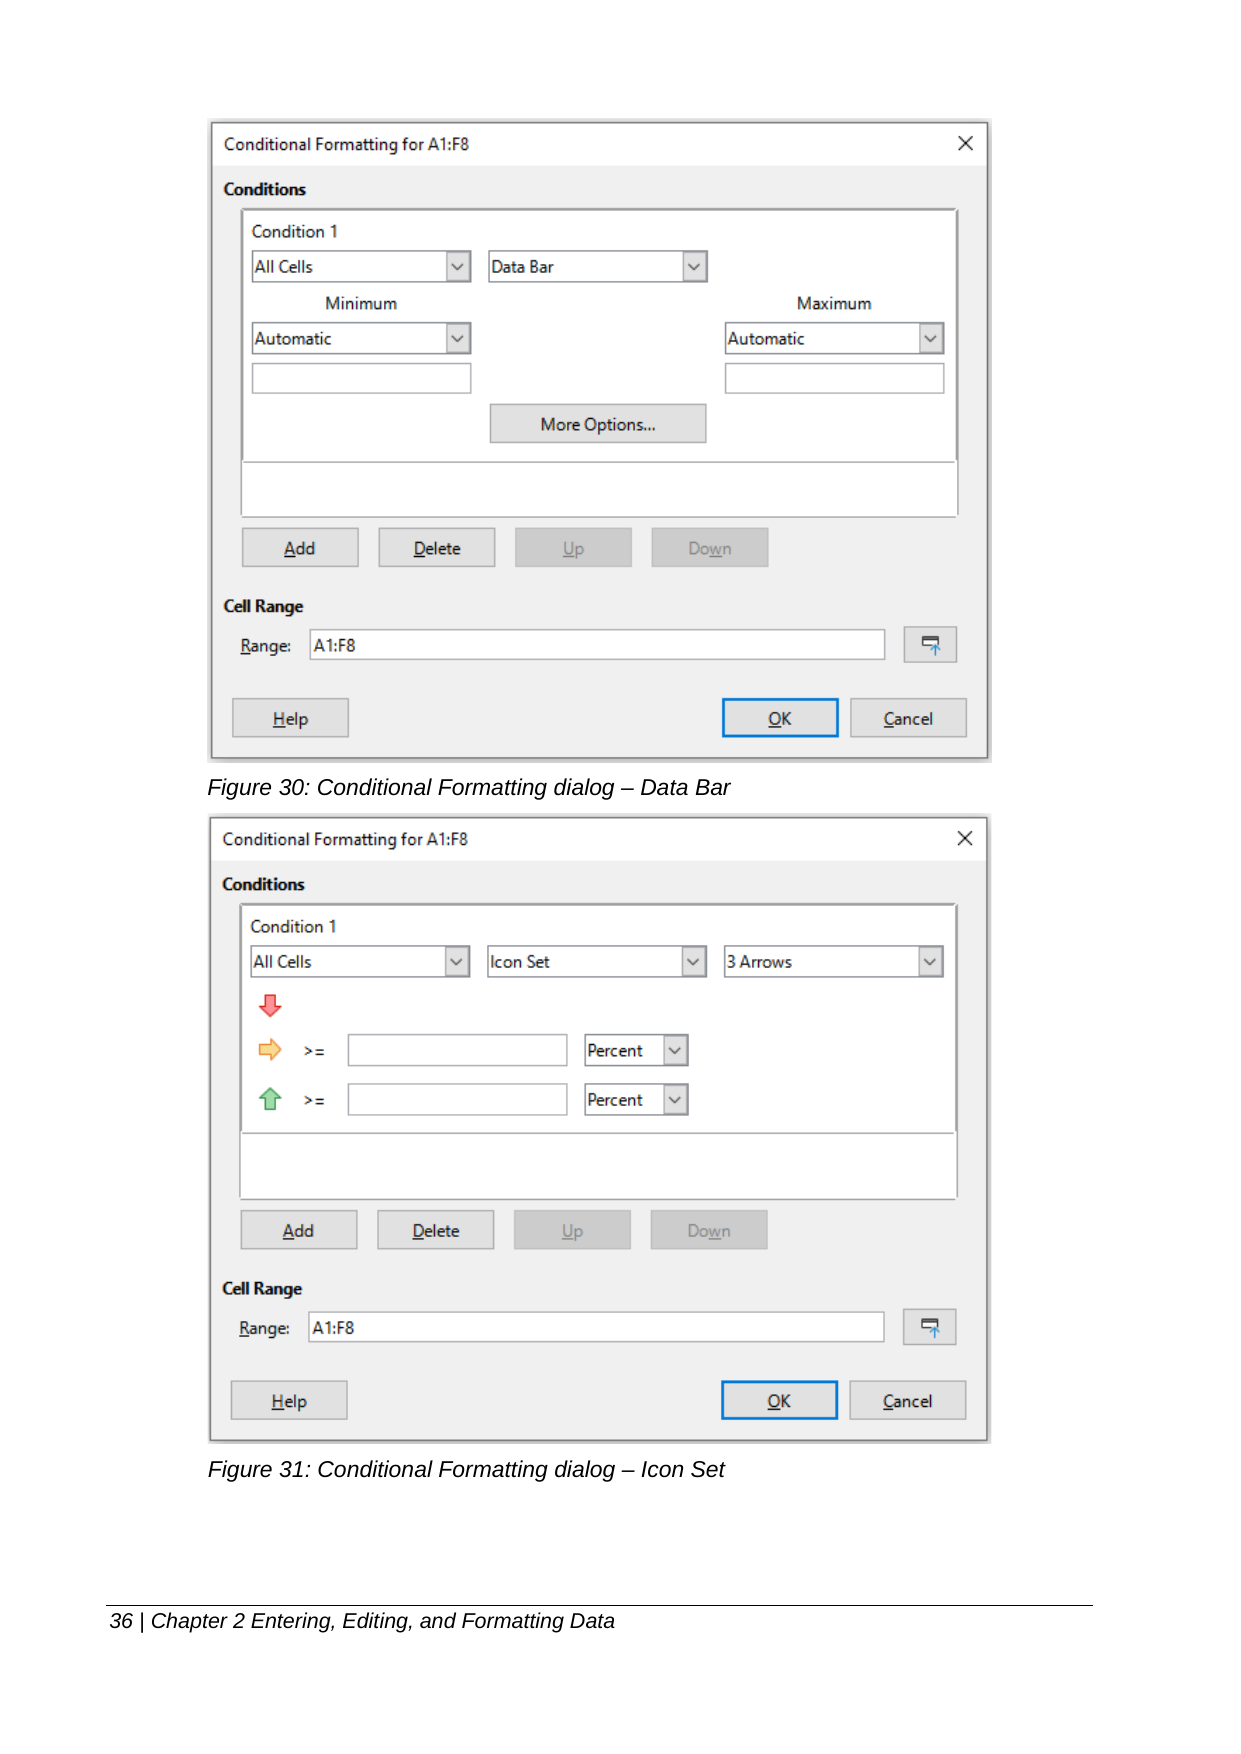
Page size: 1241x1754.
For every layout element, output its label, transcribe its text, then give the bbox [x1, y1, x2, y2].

picture [207, 118, 992, 763]
picture [207, 813, 992, 1444]
text Figure 30: Conditional Formatting dialog – Data Bar [207, 774, 992, 801]
text Figure 31: Conditional Formatting dialog – Icon Set [208, 1456, 991, 1482]
